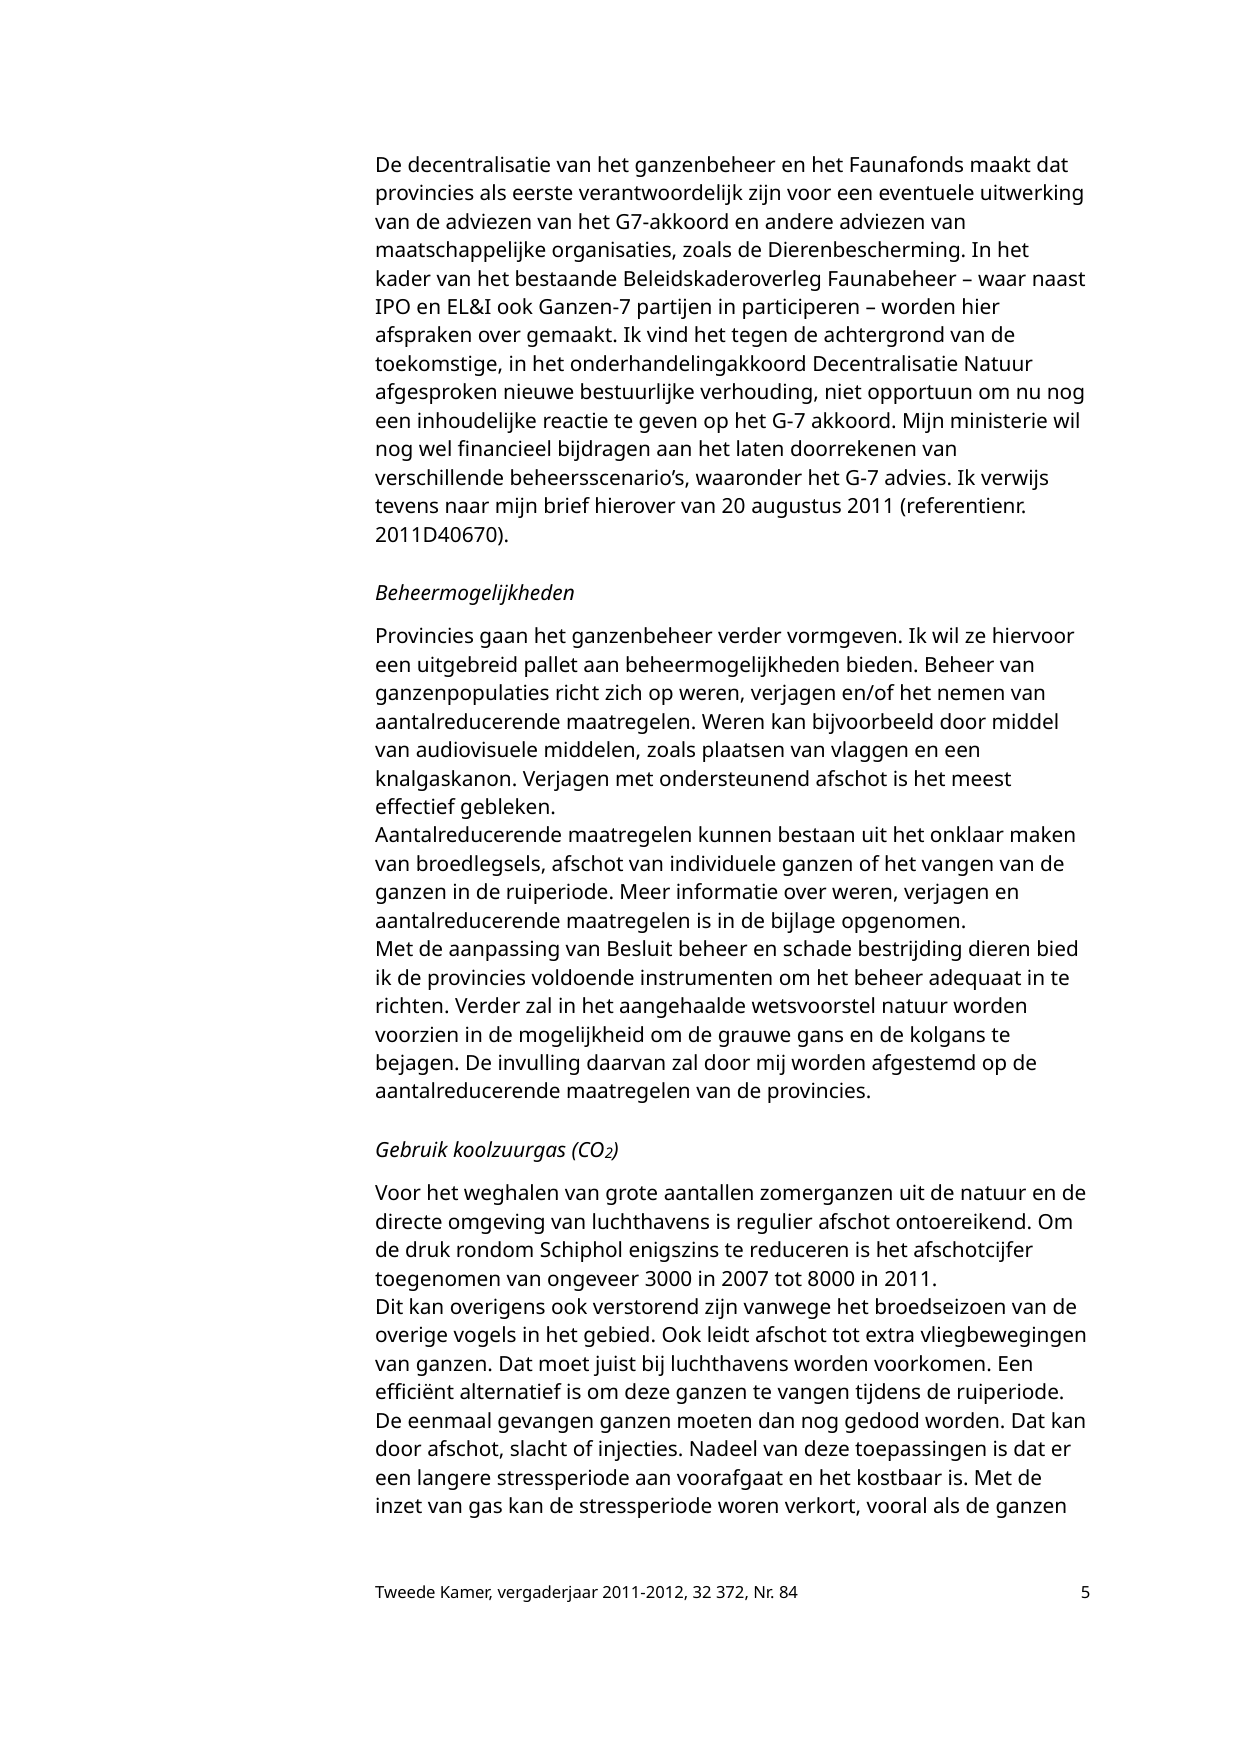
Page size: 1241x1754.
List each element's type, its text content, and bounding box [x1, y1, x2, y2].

text Dit kan overigens ook verstorend zijn vanwege het broedseizoen van de overige vogels in het gebied. Ook leidt afschot tot extra vliegbewegingen van ganzen. Dat moet juist bij luchthavens worden voorkomen. Een efficiënt alternatief is om deze ganzen te vangen tijdens de ruiperiode. De eenmaal gevangen ganzen moeten dan nog gedood worden. Dat kan door afschot, slacht of injecties. Nadeel van deze toepassingen is dat er een langere stressperiode aan voorafgaat en het kostbaar is. Met de inzet van gas kan de stressperiode woren verkort, vooral als de ganzen op de vanglocatie worden bedwelmd en vervolgens gedood. De uitvoeringskosten zijn relatief laag en de methode veroorzaakt, mits goed uitgevoerd, geen onnodig lijden bij de dieren. [375, 1407, 1090, 1521]
text Provincies gaan het ganzenbeheer verder vormgeven. Ik wil ze hiervoor een uitgebreid pallet aan beheermogelijkheden bieden. Beheer van ganzenpopulaties richt zich op weren, verjagen en/of het nemen van aantalreducerende maatregelen. Weren kan bijvoorbeeld door middel van audiovisuele middelen, zoals plaatsen van vlaggen en een knalgaskanon. Verjagen met ondersteunend afschot is het meest effectief gebleken. [375, 737, 1090, 936]
text Aantalreducerende maatregelen kunnen bestaan uit het onklaar maken van broedlegsels, afschot van individuele ganzen of het vangen van de ganzen in de ruiperiode. Meer informatie over weren, verjagen en aantalreducerende maatregelen is in de bijlage opgenomen. [375, 936, 1090, 1050]
text Conform het regeerakkoord en het onderhandelingakkoord Decentralisatie Natuur wordt het ganzenbeheer overgedragen aan de provincies. De provincies zijn al via de Flora- en Faunawet verantwoordelijk voor het verlenen van vrijstellingen (art. 65), aanwijzingen (art. 67) en ontheffingen (art. 68) om onder meer schade te voorkomen, in dit geval veroorzaakt door ganzen en smienten. Overigens geldt dit ook voor schade veroorzaakt door andere beschermde diersoorten. Na de decentralisatie worden de provincies ook budgettair verantwoordelijk. Het Faunafonds adviseert over de te nemen maatregelen om schade te voorkomen, voert taxaties uit om de schadevergoeding te betalen en verzorgt de betaling van de schade aan gedupeerden. Het Faunafonds wordt daarom ook gedecentraliseerd. Ongeveer 80% van de tegemoetkomingen die via het Faunafonds worden uitgekeerd, hebben betrekking op ganzenvraatschade. Beheer en schadebestrijding enerzijds en tegemoetkomingen in het kader van schadecompensatie anderzijds komen op deze manier in één hand. Ik blijf verantwoordelijk voor het wettelijk kader. [375, 150, 1090, 235]
text Voor het weghalen van grote aantallen zomerganzen uit de natuur en de directe omgeving van luchthavens is regulier afschot ontoereikend. Om de druk rondom Schiphol enigszins te reduceren is het afschotcijfer toegenomen van ongeveer 3000 in 2007 tot 8000 in 2011. [375, 1294, 1090, 1407]
text Met de aanpassing van Besluit beheer en schade bestrijding dieren bied ik de provincies voldoende instrumenten om het beheer adequaat in te richten. Verder zal in het aangehaalde wetsvoorstel natuur worden voorzien in de mogelijkheid om de grauwe gans en de kolgans te bejagen. De invulling daarvan zal door mij worden afgestemd op de aantalreducerende maatregelen van de provincies. [375, 1050, 1090, 1220]
text Gebruik koolzuurgas (CO2) [375, 1250, 1090, 1279]
text Beheermogelijkheden [375, 693, 1090, 722]
text De decentralisatie van het ganzenbeheer en het Faunafonds maakt dat provincies als eerste verantwoordelijk zijn voor een eventuele uitwerking van de adviezen van het G7-akkoord en andere adviezen van maatschappelijke organisaties, zoals de Dierenbescherming. In het kader van het bestaande Beleidskaderoverleg Faunabeheer – waar naast IPO en EL&I ook Ganzen-7 partijen in participeren – worden hier afspraken over gemaakt. Ik vind het tegen de achtergrond van de toekomstige, in het onderhandelingakkoord Decentralisatie Natuur afgesproken nieuwe bestuurlijke verhouding, niet opportuun om nu nog een inhoudelijke reactie te geven op het G-7 akkoord. Mijn ministerie wil nog wel financieel bijdragen aan het laten doorrekenen van verschillende beheersscenario’s, waaronder het G-7 advies. Ik verwijs tevens naar mijn brief hierover van 20 augustus 2011 (referentienr. 2011D40670). [375, 265, 1090, 663]
